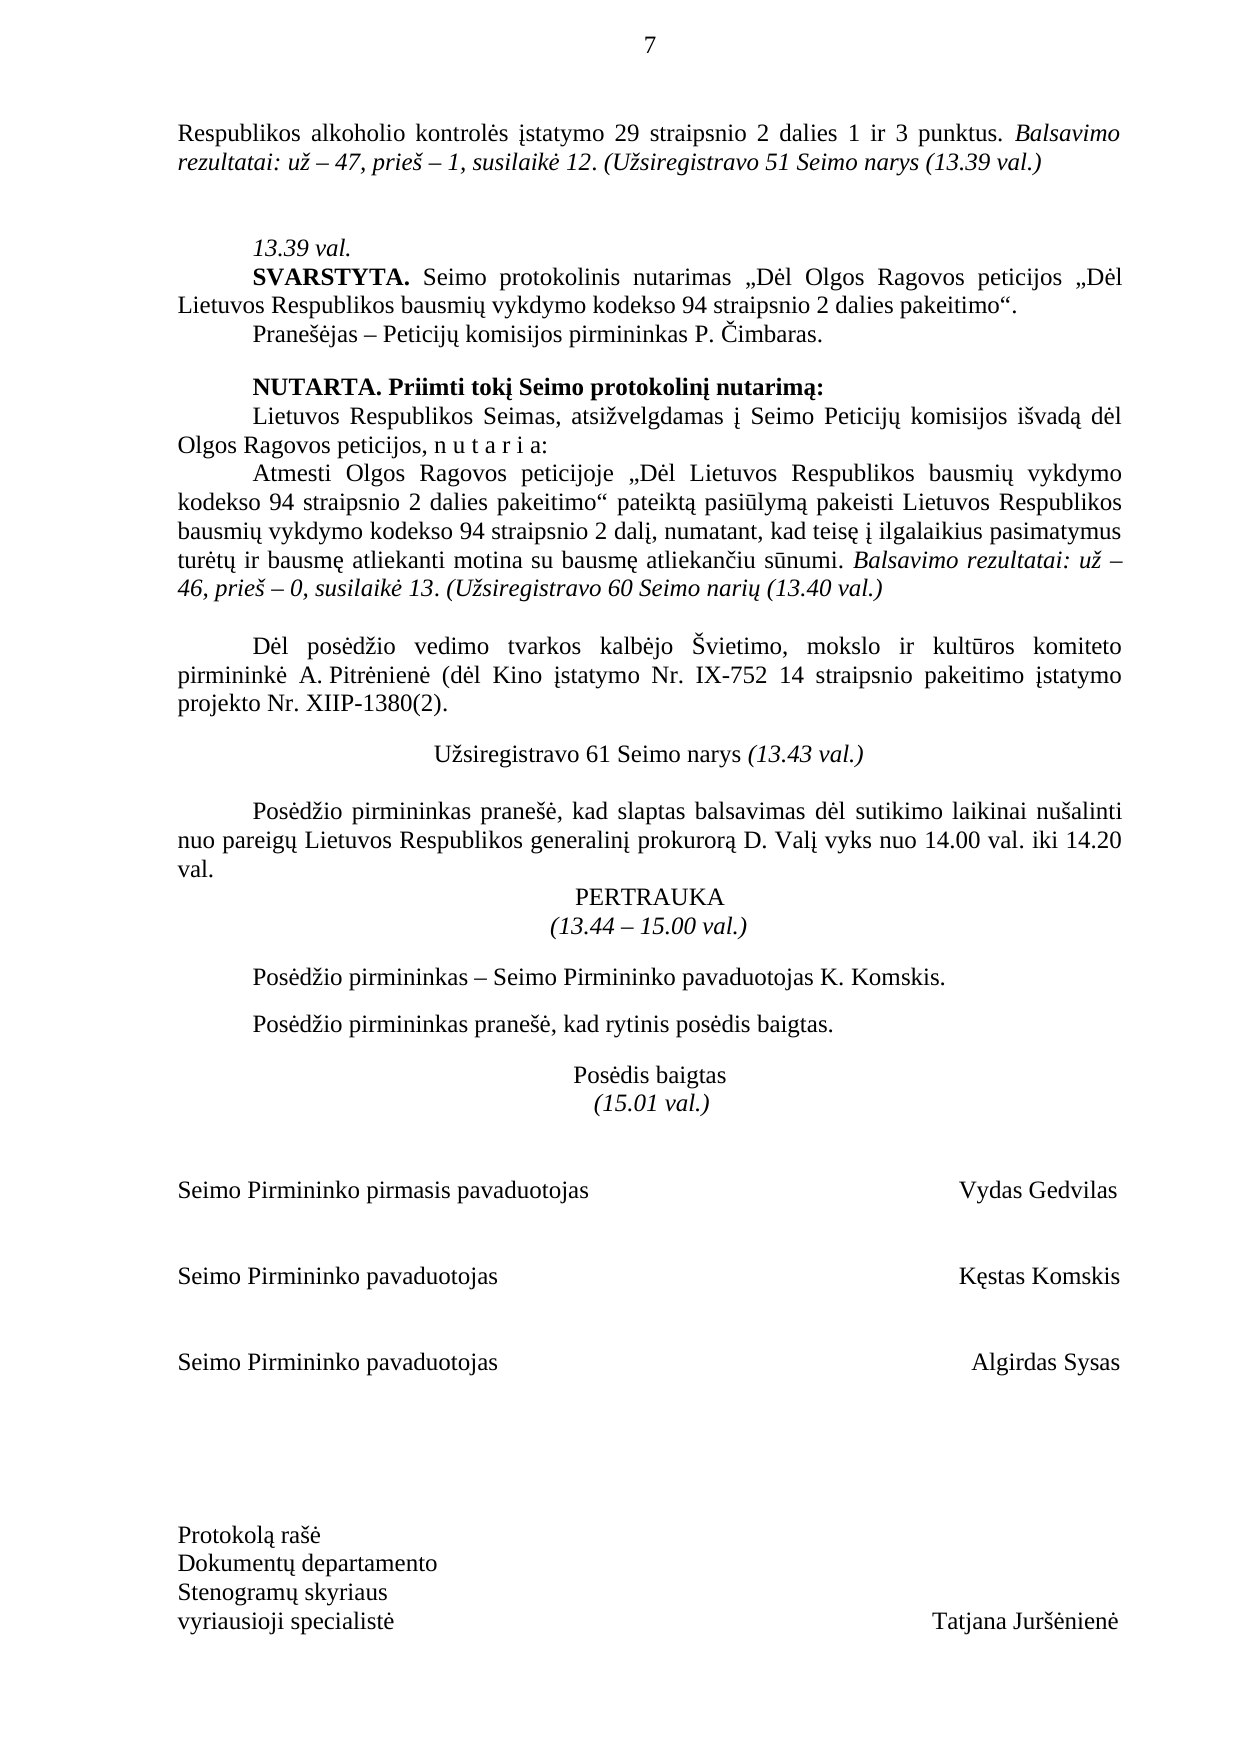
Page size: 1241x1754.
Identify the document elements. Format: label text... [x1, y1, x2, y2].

text (15.01 val.) [177, 1088, 1122, 1117]
text Respublikos alkoholio kontrolės įstatymo 29 straipsnio 2 dalies 1 ir 3 punktus. Balsavimo rezultatai: už – 47, prieš – 1, susilaikė 12. (Užsiregistravo 51 Seimo narys (13.39 val.) [177, 118, 1122, 176]
text SVARSTYTA. Seimo protokolinis nutarimas „Dėl Olgos Ragovos peticijos „Dėl Lietuvos Respublikos bausmių vykdymo kodekso 94 straipsnio 2 dalies pakeitimo“. [177, 262, 1122, 319]
text Seimo Pirmininko pavaduotojas Algirdas Sysas [177, 1347, 1122, 1376]
text Lietuvos Respublikos Seimas, atsižvelgdamas į Seimo Peticijų komisijos išvadą dėl Olgos Ragovos peticijos, n u t a r i a: [177, 401, 1122, 458]
text Stenogramų skyriaus [177, 1577, 1122, 1606]
text Seimo Pirmininko pirmasis pavaduotojas Vydas Gedvilas [177, 1175, 1122, 1203]
text 13.39 val. [177, 233, 1122, 262]
text Posėdžio pirmininkas pranešė, kad rytinis posėdis baigtas. [177, 1009, 1122, 1038]
text Posėdžio pirmininkas pranešė, kad slaptas balsavimas dėl sutikimo laikinai nušalinti nuo pareigų Lietuvos Respublikos generalinį prokurorą D. Valį vyks nuo 14.00 val. iki 14.20 val. [177, 796, 1122, 882]
text PERTRAUKA [177, 882, 1122, 911]
text Užsiregistravo 61 Seimo narys (13.43 val.) [177, 739, 1122, 767]
text Pranešėjas – Peticijų komisijos pirmininkas P. Čimbaras. [177, 319, 1122, 348]
text (13.44 – 15.00 val.) [177, 911, 1122, 940]
text Posėdis baigtas [177, 1060, 1122, 1088]
text vyriausioji specialistė Tatjana Juršėnienė [177, 1606, 1122, 1635]
text Posėdžio pirmininkas – Seimo Pirmininko pavaduotojas K. Komskis. [177, 962, 1122, 990]
text Dėl posėdžio vedimo tvarkos kalbėjo Švietimo, mokslo ir kultūros komiteto pirmininkė A. Pitrėnienė (dėl Kino įstatymo Nr. IX-752 14 straipsnio pakeitimo įstatymo projekto Nr. XIIP-1380(2). [177, 631, 1122, 717]
text NUTARTA. Priimti tokį Seimo protokolinį nutarimą: [177, 372, 1122, 401]
text Protokolą rašė [177, 1520, 1122, 1548]
text Atmesti Olgos Ragovos peticijoje „Dėl Lietuvos Respublikos bausmių vykdymo kodekso 94 straipsnio 2 dalies pakeitimo“ pateiktą pasiūlymą pakeisti Lietuvos Respublikos bausmių vykdymo kodekso 94 straipsnio 2 dalį, numatant, kad teisę į ilgalaikius pasimatymus turėtų ir bausmę atliekanti motina su bausmę atliekančiu sūnumi. Balsavimo rezultatai: už – 46, prieš – 0, susilaikė 13. (Užsiregistravo 60 Seimo narių (13.40 val.) [177, 458, 1122, 602]
text Seimo Pirmininko pavaduotojas Kęstas Komskis [177, 1261, 1122, 1290]
text Dokumentų departamento [177, 1548, 1122, 1577]
